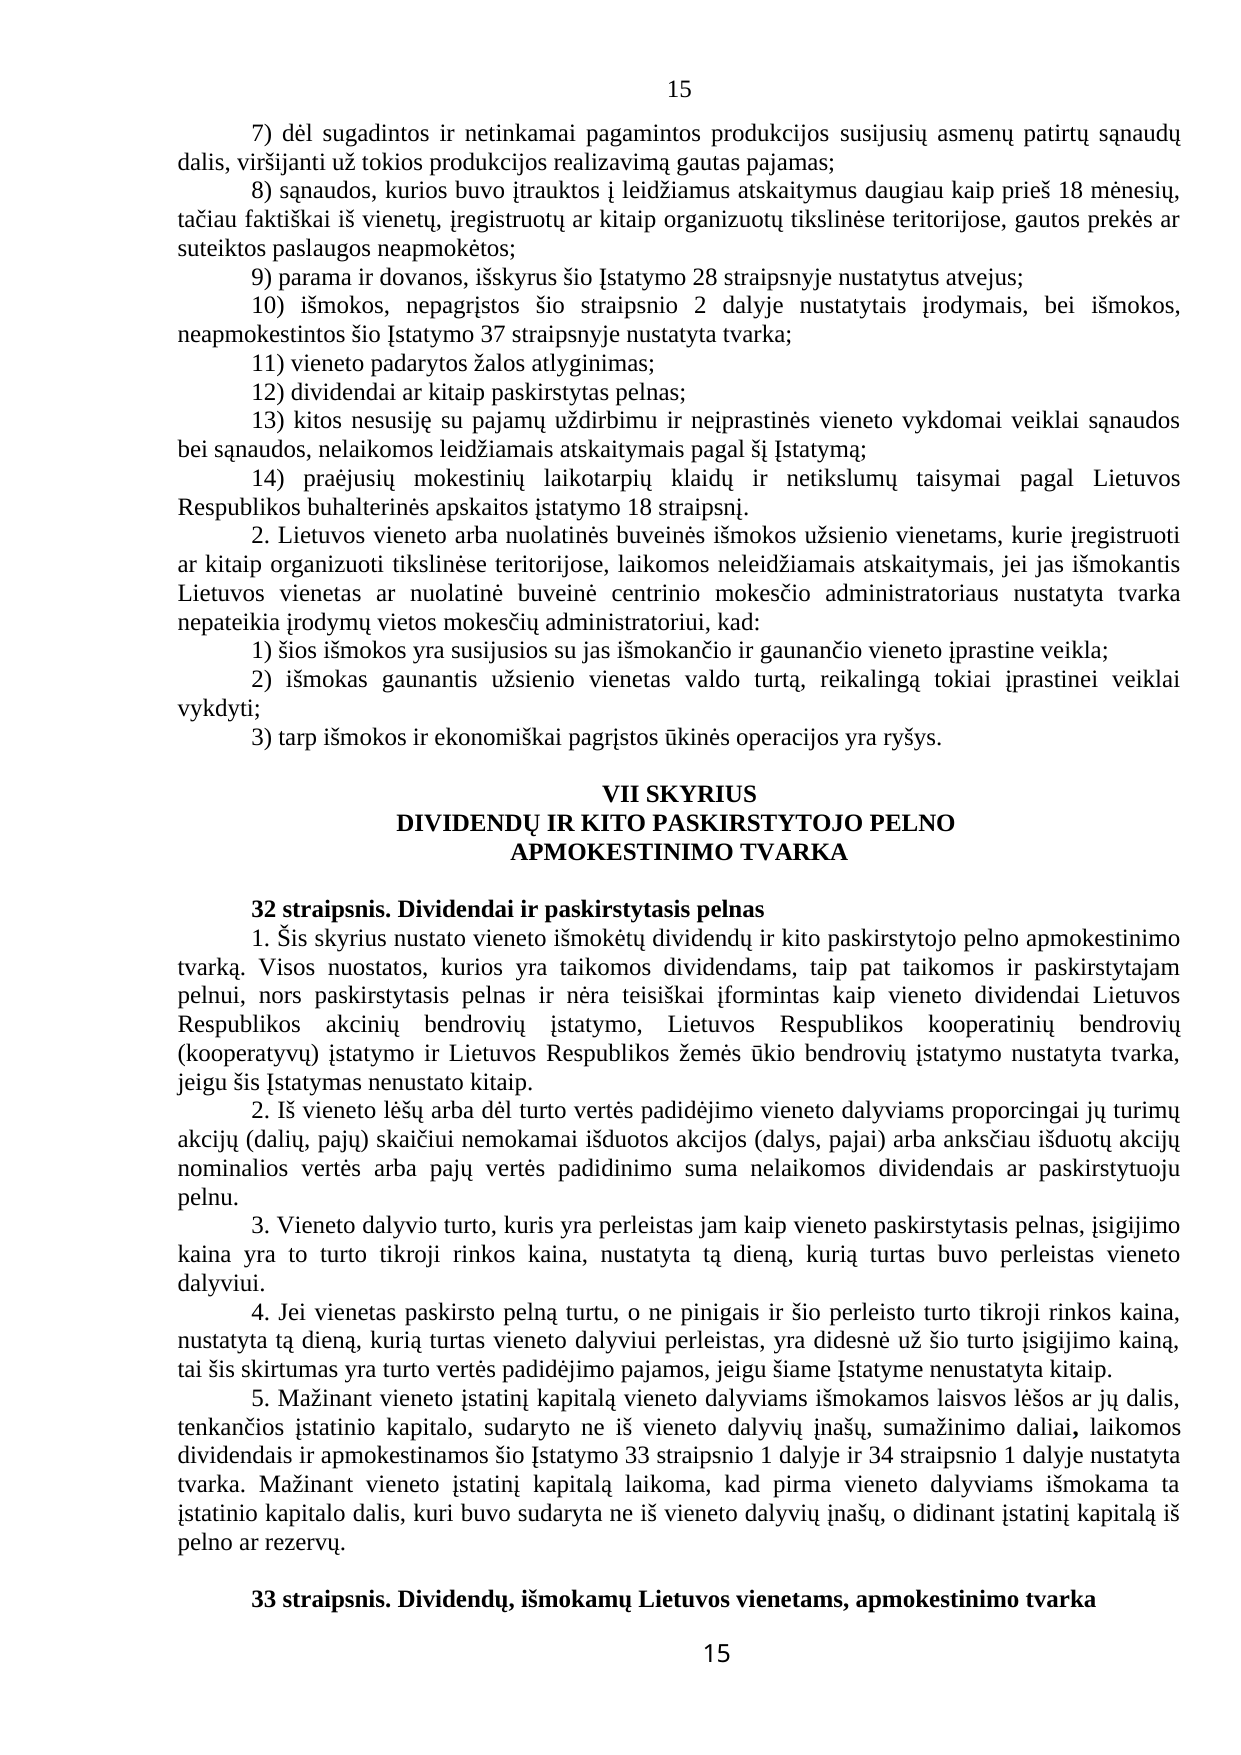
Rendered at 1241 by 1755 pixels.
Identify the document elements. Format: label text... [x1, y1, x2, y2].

text 2) išmokas gaunantis užsienio vienetas valdo turtą, reikalingą tokiai įprastinei veiklai vykdyti; [177, 664, 1181, 722]
text 33 straipsnis. Dividendų, išmokamų Lietuvos vienetams, apmokestinimo tvarka [177, 1584, 1181, 1613]
text 32 straipsnis. Dividendai ir paskirstytasis pelnas [177, 894, 1181, 923]
text 10) išmokos, nepagrįstos šio straipsnio 2 dalyje nustatytais įrodymais, bei išmokos, neapmokestintos šio Įstatymo 37 straipsnyje nustatyta tvarka; [177, 291, 1181, 348]
text VII SKYRIUS [177, 779, 1181, 808]
text 4. Jei vienetas paskirsto pelną turtu, o ne pinigais ir šio perleisto turto tikroji rinkos kaina, nustatyta tą dieną, kurią turtas vieneto dalyviui perleistas, yra didesnė už šio turto įsigijimo kainą, tai šis skirtumas yra turto vertės padidėjimo pajamos, jeigu šiame Įstatyme nenustatyta kitaip. [177, 1297, 1181, 1383]
text 11) vieneto padarytos žalos atlyginimas; [177, 348, 1181, 377]
text DIVIDENDŲ IR KITO PASKIRSTYTOJO PELNO [177, 808, 1181, 837]
text 7) dėl sugadintos ir netinkamai pagamintos produkcijos susijusių asmenų patirtų sąnaudų dalis, viršijanti už tokios produkcijos realizavimą gautas pajamas; [177, 118, 1181, 176]
text APMOKESTINIMO TVARKA [177, 837, 1181, 866]
text 3. Vieneto dalyvio turto, kuris yra perleistas jam kaip vieneto paskirstytasis pelnas, įsigijimo kaina yra to turto tikroji rinkos kaina, nustatyta tą dieną, kurią turtas buvo perleistas vieneto dalyviui. [177, 1211, 1181, 1297]
text 3) tarp išmokos ir ekonomiškai pagrįstos ūkinės operacijos yra ryšys. [177, 722, 1181, 751]
text 13) kitos nesusiję su pajamų uždirbimu ir neįprastinės vieneto vykdomai veiklai sąnaudos bei sąnaudos, nelaikomos leidžiamais atskaitymais pagal šį Įstatymą; [177, 406, 1181, 463]
text 9) parama ir dovanos, išskyrus šio Įstatymo 28 straipsnyje nustatytus atvejus; [177, 262, 1181, 291]
text 2. Iš vieneto lėšų arba dėl turto vertės padidėjimo vieneto dalyviams proporcingai jų turimų akcijų (dalių, pajų) skaičiui nemokamai išduotos akcijos (dalys, pajai) arba anksčiau išduotų akcijų nominalios vertės arba pajų vertės padidinimo suma nelaikomos dividendais ar paskirstytuoju pelnu. [177, 1096, 1181, 1211]
text 12) dividendai ar kitaip paskirstytas pelnas; [177, 377, 1181, 406]
text 5. Mažinant vieneto įstatinį kapitalą vieneto dalyviams išmokamos laisvos lėšos ar jų dalis, tenkančios įstatinio kapitalo, sudaryto ne iš vieneto dalyvių įnašų, sumažinimo daliai, laikomos dividendais ir apmokestinamos šio Įstatymo 33 straipsnio 1 dalyje ir 34 straipsnio 1 dalyje nustatyta tvarka. Mažinant vieneto įstatinį kapitalą laikoma, kad pirma vieneto dalyviams išmokama ta įstatinio kapitalo dalis, kuri buvo sudaryta ne iš vieneto dalyvių įnašų, o didinant įstatinį kapitalą iš pelno ar rezervų. [177, 1383, 1181, 1556]
text 14) praėjusių mokestinių laikotarpių klaidų ir netikslumų taisymai pagal Lietuvos Respublikos buhalterinės apskaitos įstatymo 18 straipsnį. [177, 463, 1181, 521]
text 2. Lietuvos vieneto arba nuolatinės buveinės išmokos užsienio vienetams, kurie įregistruoti ar kitaip organizuoti tikslinėse teritorijose, laikomos neleidžiamais atskaitymais, jei jas išmokantis Lietuvos vienetas ar nuolatinė buveinė centrinio mokesčio administratoriaus nustatyta tvarka nepateikia įrodymų vietos mokesčių administratoriui, kad: [177, 521, 1181, 636]
text 1. Šis skyrius nustato vieneto išmokėtų dividendų ir kito paskirstytojo pelno apmokestinimo tvarką. Visos nuostatos, kurios yra taikomos dividendams, taip pat taikomos ir paskirstytajam pelnui, nors paskirstytasis pelnas ir nėra teisiškai įformintas kaip vieneto dividendai Lietuvos Respublikos akcinių bendrovių įstatymo, Lietuvos Respublikos kooperatinių bendrovių (kooperatyvų) įstatymo ir Lietuvos Respublikos žemės ūkio bendrovių įstatymo nustatyta tvarka, jeigu šis Įstatymas nenustato kitaip. [177, 923, 1181, 1096]
text 1) šios išmokos yra susijusios su jas išmokančio ir gaunančio vieneto įprastine veikla; [177, 636, 1181, 664]
text 8) sąnaudos, kurios buvo įtrauktos į leidžiamus atskaitymus daugiau kaip prieš 18 mėnesių, tačiau faktiškai iš vienetų, įregistruotų ar kitaip organizuotų tikslinėse teritorijose, gautos prekės ar suteiktos paslaugos neapmokėtos; [177, 176, 1181, 262]
